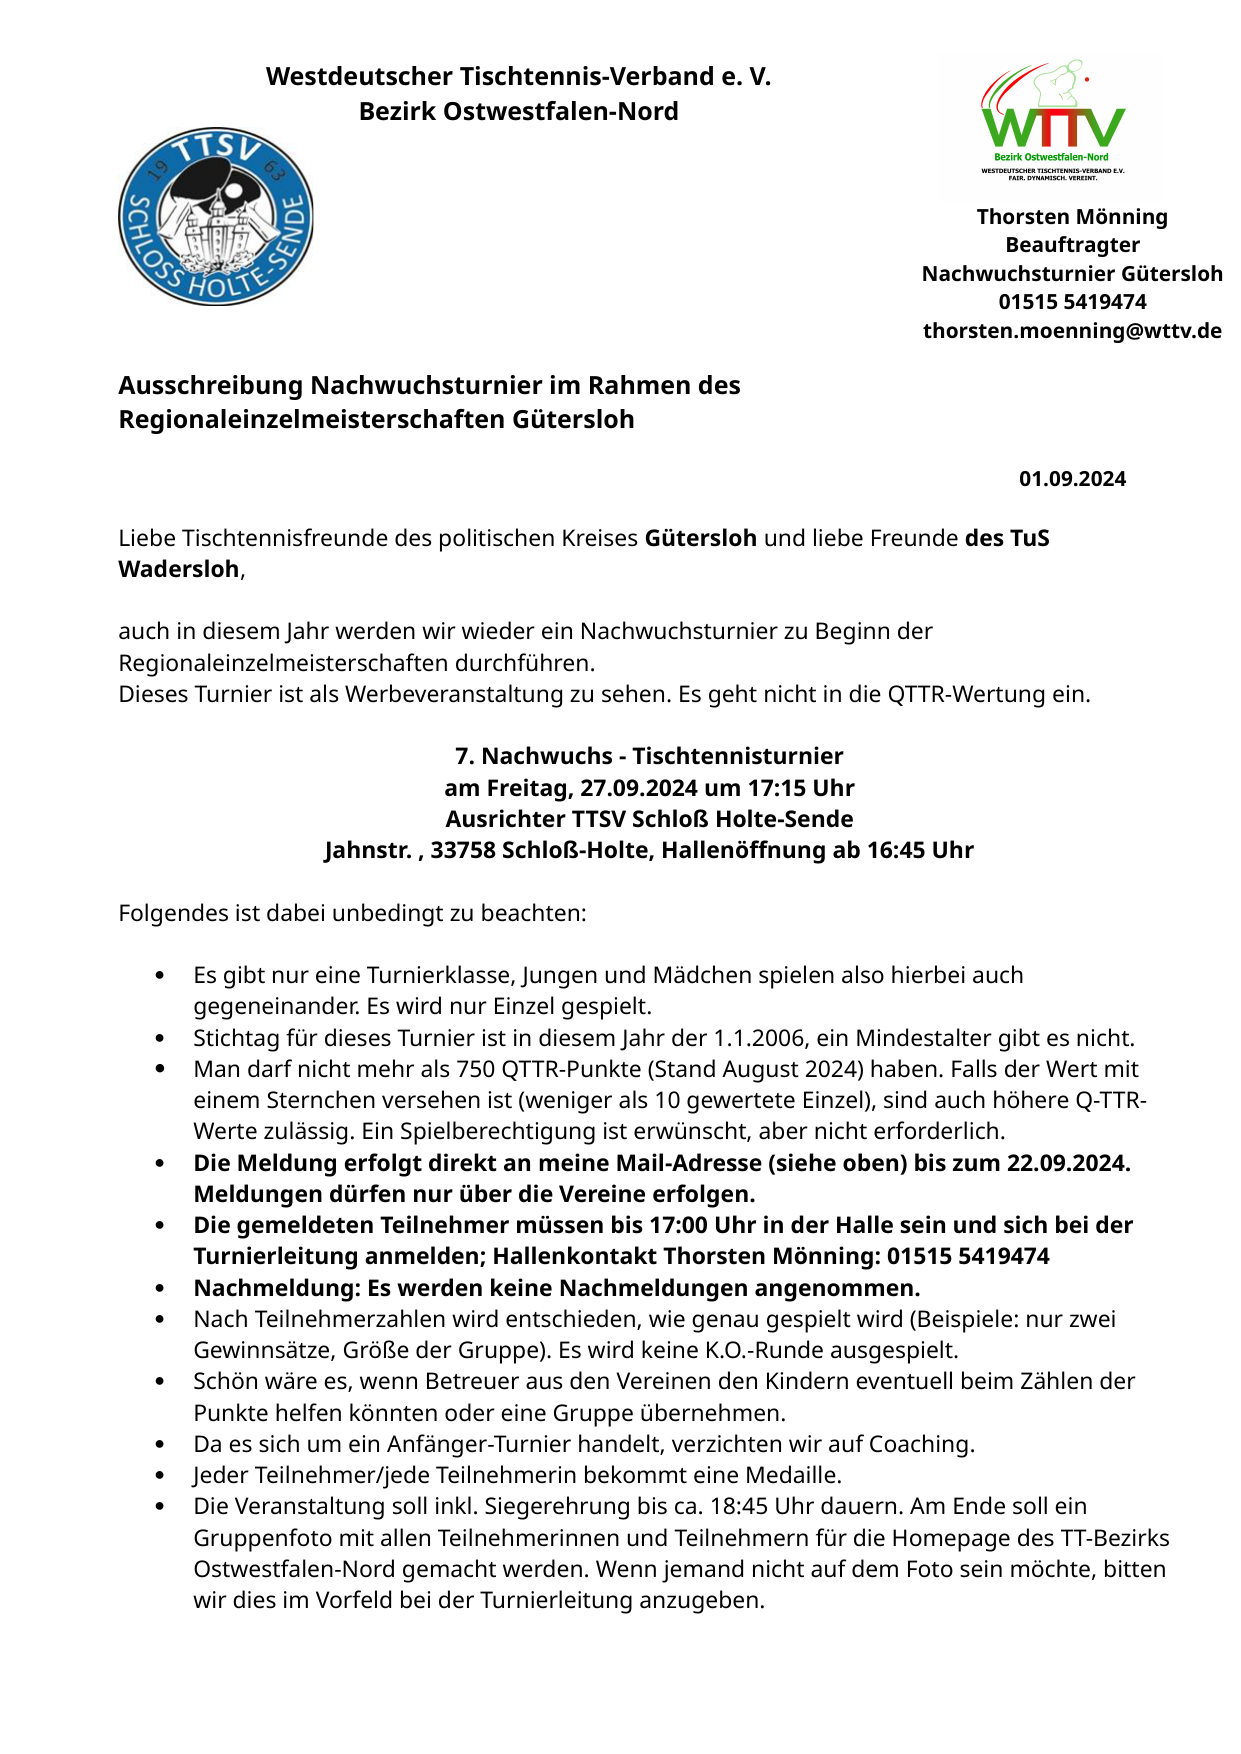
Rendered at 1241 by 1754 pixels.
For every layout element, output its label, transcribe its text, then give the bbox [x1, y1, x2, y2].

list Nach Teilnehmerzahlen wird entschieden, wie genau gespielt wird (Beispiele: nur zwei Gewinnsätze, Größe der Gruppe). Es wird keine K.O.-Runde ausgespielt. [156, 1303, 1181, 1365]
list Die Meldung erfolgt direkt an meine Mail-Adresse (siehe oben) bis zum 22.09.2024. Meldungen dürfen nur über die Vereine erfolgen. [156, 1146, 1181, 1209]
list Nachmeldung: Es werden keine Nachmeldungen angenommen. [156, 1271, 1181, 1303]
list Die gemeldeten Teilnehmer müssen bis 17:00 Uhr in der Halle sein und sich bei der Turnierleitung anmelden; Hallenkontakt Thorsten Mönning: 01515 5419474 [156, 1209, 1181, 1271]
text Liebe Tischtennisfreunde des politischen Kreises Gütersloh und liebe Freunde des TuS Wadersloh, [118, 521, 1181, 584]
text Folgendes ist dabei unbedingt zu beachten: [118, 896, 1181, 928]
text Dieses Turnier ist als Werbeveranstaltung zu sehen. Es geht nicht in die QTTR-Wertung ein. [118, 678, 1181, 709]
table_cell 01.09.2024 [920, 436, 1226, 521]
list Da es sich um ein Anfänger-Turnier handelt, verzichten wir auf Coaching. [156, 1428, 1181, 1459]
list Die Veranstaltung soll inkl. Siegerehrung bis ca. 18:45 Uhr dauern. Am Ende soll ein Gruppenfoto mit allen Teilnehmerinnen und Teilnehmern für die Homepage des TT-Bezirks Ostwestfalen-Nord gemacht werden. Wenn jemand nicht auf dem Foto sein möchte, bitten wir dies im Vorfeld bei der Turnierleitung anzugeben. [156, 1490, 1181, 1615]
text auch in diesem Jahr werden wir wieder ein Nachwuchsturnier zu Beginn der Regionaleinzelmeisterschaften durchführen. [118, 615, 1181, 678]
list Es gibt nur eine Turnierklasse, Jungen und Mädchen spielen also hierbei auch gegeneinander. Es wird nur Einzel gespielt. [156, 959, 1181, 1021]
table_header Thorsten Mönning Beauftragter Nachwuchsturnier Gütersloh 01515 5419474 thorsten.moenning@wttv.de [920, 59, 1226, 436]
text 7. Nachwuchs - Tischtennisturnier [118, 740, 1181, 771]
text Ausrichter TTSV Schloß Holte-Sende [118, 803, 1181, 834]
text am Freitag, 27.09.2024 um 17:15 Uhr [118, 771, 1181, 803]
table_cell [118, 436, 920, 521]
table_header Westdeutscher Tischtennis-Verband e. V. Bezirk Ostwestfalen-Nord Ausschreibung Nachwuchsturnier im Rahmen des Regionaleinzelmeisterschaften Gütersloh [118, 59, 920, 436]
list Schön wäre es, wenn Betreuer aus den Vereinen den Kindern eventuell beim Zählen der Punkte helfen könnten oder eine Gruppe übernehmen. [156, 1365, 1181, 1428]
list Stichtag für dieses Turnier ist in diesem Jahr der 1.1.2006, ein Mindestalter gibt es nicht. [156, 1021, 1181, 1053]
list Man darf nicht mehr als 750 QTTR-Punkte (Stand August 2024) haben. Falls der Wert mit einem Sternchen versehen ist (weniger als 10 gewertete Einzel), sind auch höhere Q-TTR-Werte zulässig. Ein Spielberechtigung ist erwünscht, aber nicht erforderlich. [156, 1053, 1181, 1146]
list Jeder Teilnehmer/jede Teilnehmerin bekommt eine Medaille. [156, 1459, 1181, 1490]
text Jahnstr. , 33758 Schloß-Holte, Hallenöffnung ab 16:45 Uhr [118, 834, 1181, 865]
